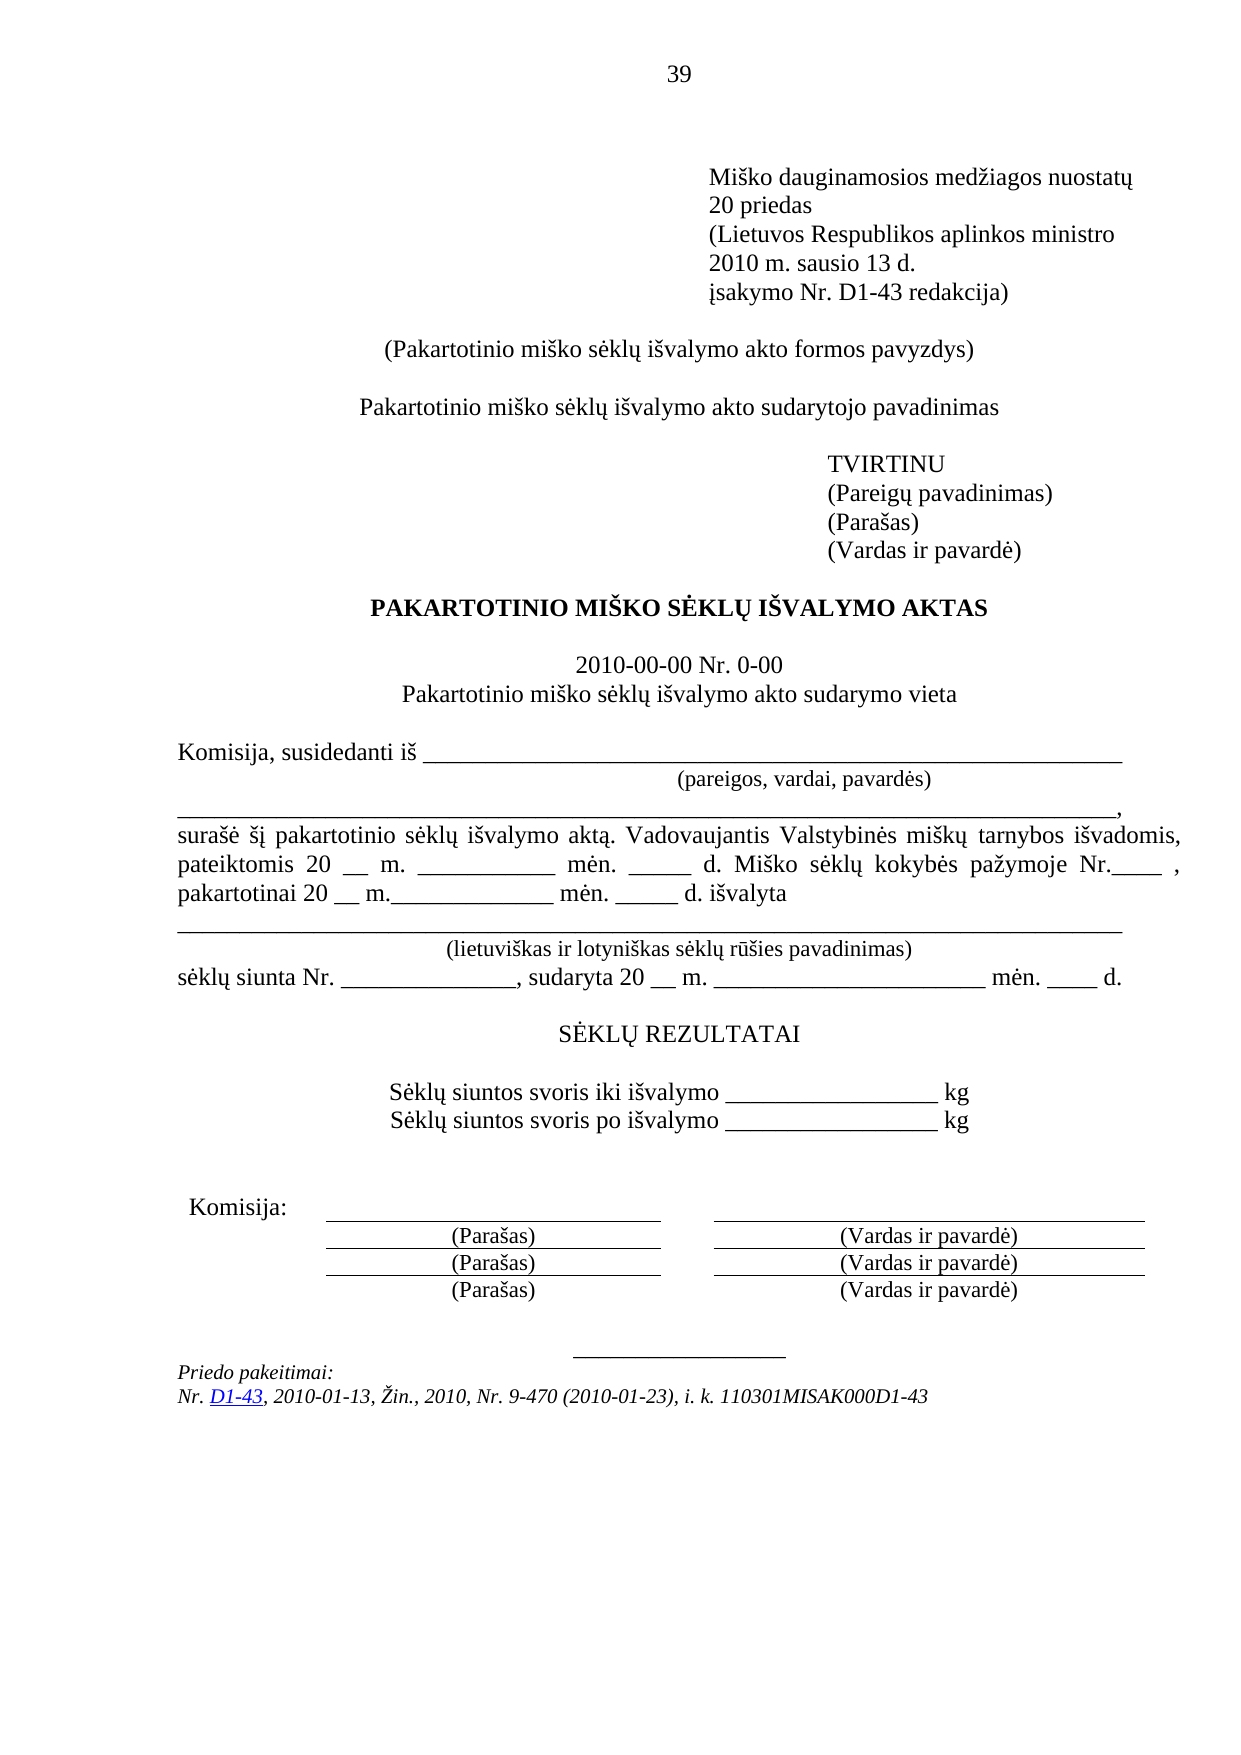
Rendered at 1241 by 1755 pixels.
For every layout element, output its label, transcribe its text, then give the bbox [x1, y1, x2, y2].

text sėklų siunta Nr. ______________, sudaryta 20 __ m. mėn. ____ d. [177, 962, 1181, 991]
table_cell (Vardas ir pavardė) [714, 1276, 1144, 1303]
table_cell [177, 1248, 326, 1275]
text surašė šį pakartotinio sėklų išvalymo aktą. Vadovaujantis Valstybinės miškų tarnybos išvadomis, pateiktomis 20 __ m. ___________ mėn. _____ d. Miško sėklų kokybės pažymoje Nr.____ , pakartotinai 20 __ m._____________ mėn. _____ d. išvalyta [177, 821, 1181, 907]
table_cell [661, 1275, 713, 1303]
table_cell [661, 1221, 713, 1248]
table_header [661, 1192, 713, 1221]
text PAKARTOTINIO MIŠKO SĖKLŲ IŠVALYMO AKTAS [177, 593, 1181, 622]
text Sėklų siuntos svoris po išvalymo _________________ kg [177, 1106, 1181, 1134]
text 2010-00-00 Nr. 0-00 [177, 650, 1181, 679]
text (lietuviškas ir lotyniškas sėklų rūšies pavadinimas) [177, 936, 1181, 962]
text Nr. D1-43, 2010-01-13, Žin., 2010, Nr. 9-470 (2010-01-23), i. k. 110301MISAK000D1-43 [177, 1384, 1181, 1408]
table_header [714, 1192, 1144, 1221]
text SĖKLŲ IŠVALYMO REZULTATAI [177, 1019, 1181, 1048]
text Miško dauginamosios medžiagos nuostatų [177, 162, 1181, 190]
text TVIRTINU [827, 449, 1181, 478]
text (Pakartotinio miško sėklų išvalymo akto formos pavyzdys) [177, 334, 1181, 363]
table_cell (Vardas ir pavardė) [714, 1222, 1144, 1248]
table_cell (Vardas ir pavardė) [714, 1249, 1144, 1275]
text įsakymo Nr. D1-43 redakcija) [177, 277, 1181, 305]
table_cell [177, 1275, 326, 1303]
text 20 priedas [177, 190, 1181, 219]
text Pakartotinio miško sėklų išvalymo akto sudarytojo pavadinimas [177, 392, 1181, 420]
table_cell (Parašas) [326, 1249, 661, 1275]
text Pakartotinio miško sėklų išvalymo akto sudarymo vieta [177, 679, 1181, 708]
table_cell (Parašas) [326, 1276, 661, 1303]
text 2010 m. sausio 13 d. [177, 248, 1181, 277]
table_cell [661, 1248, 713, 1275]
text (Vardas ir pavardė) [827, 535, 1181, 564]
table_header [326, 1192, 661, 1221]
table_cell [177, 1221, 326, 1248]
text Sėklų siuntos svoris iki išvalymo _________________ kg [177, 1077, 1181, 1106]
table_cell (Parašas) [326, 1222, 661, 1248]
text Komisija, susidedanti iš [177, 737, 1181, 765]
text _________________ [177, 1332, 1181, 1360]
text (pareigos, vardai, pavardės) [427, 765, 1181, 792]
text (Pareigų pavadinimas) [827, 478, 1181, 507]
text (Lietuvos Respublikos aplinkos ministro [177, 219, 1181, 248]
text Priedo pakeitimai: [177, 1360, 1181, 1384]
table_header Komisija: [177, 1192, 326, 1221]
text (Parašas) [827, 507, 1181, 535]
text _ , [177, 792, 1181, 821]
text _ [177, 907, 1181, 936]
